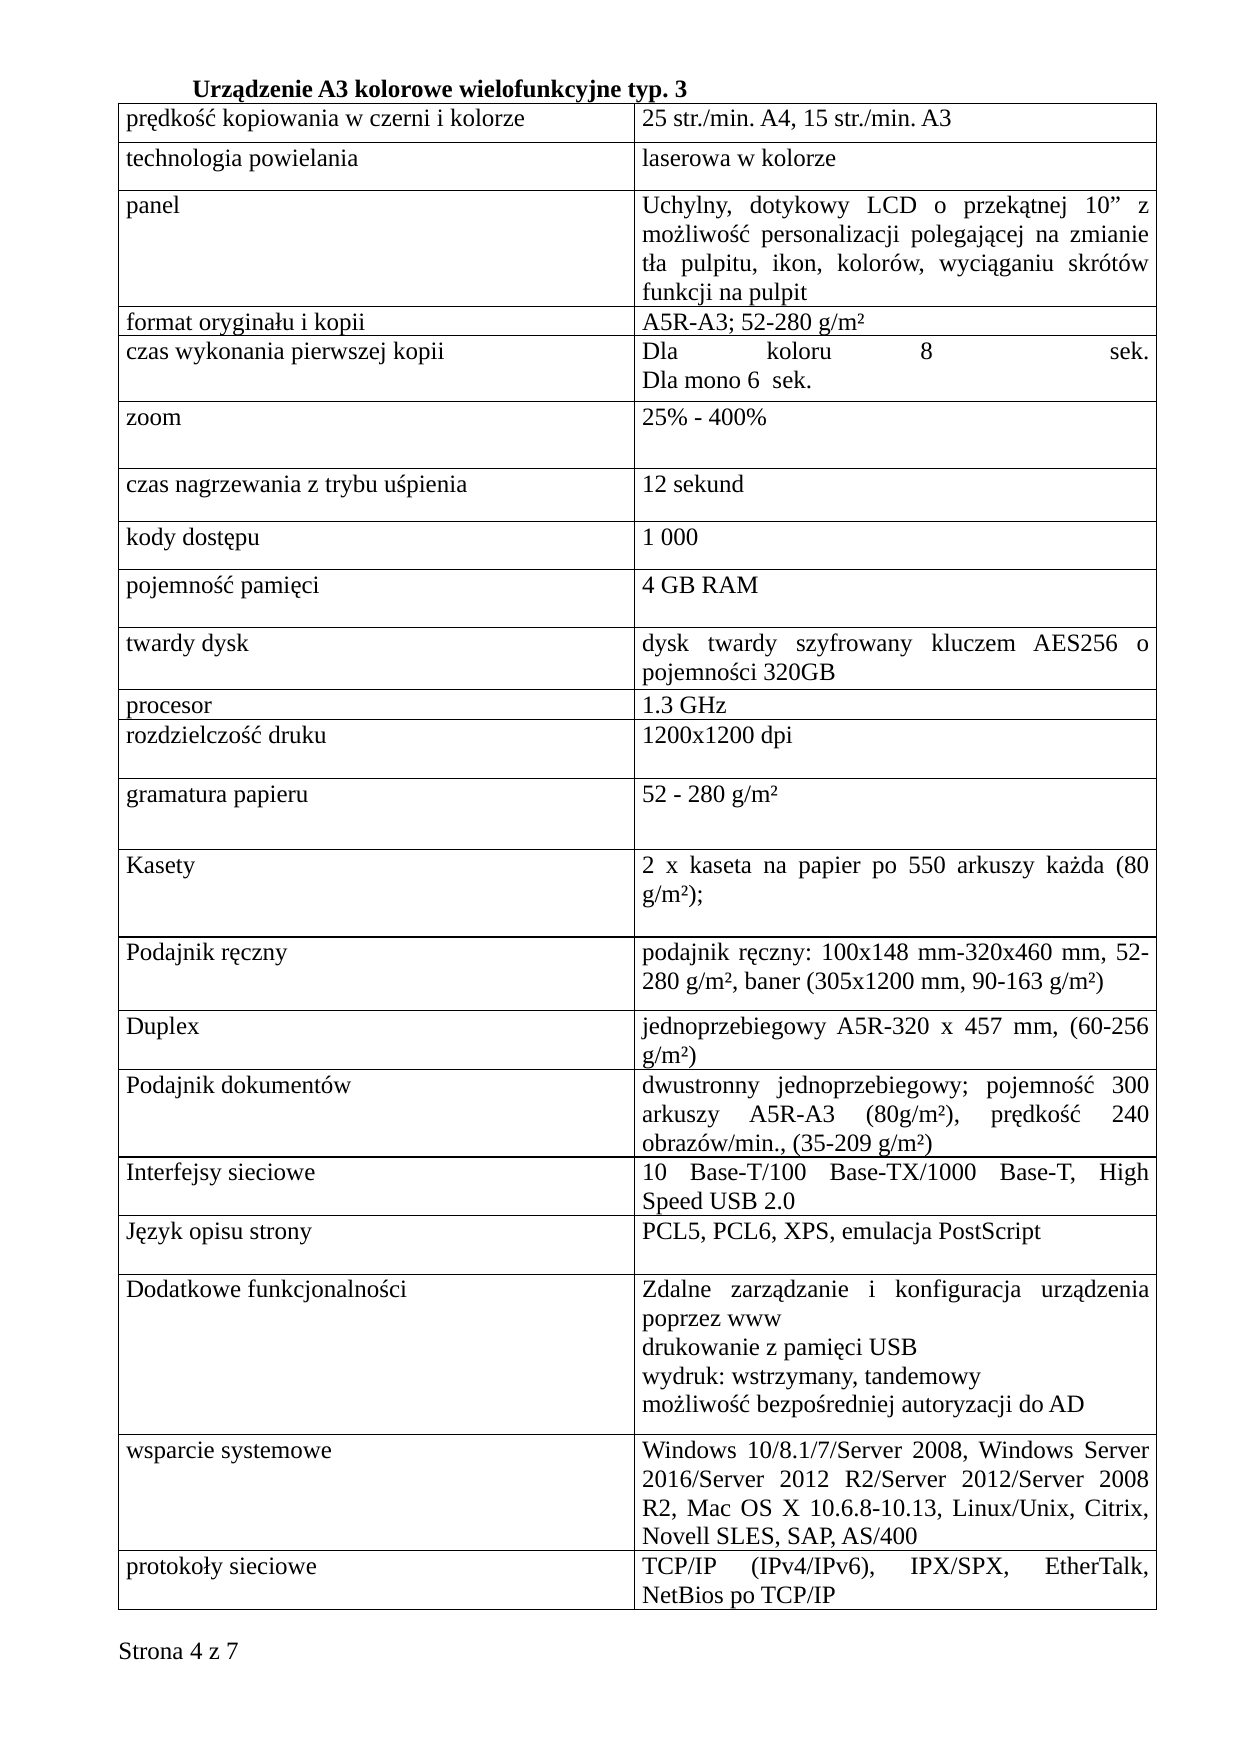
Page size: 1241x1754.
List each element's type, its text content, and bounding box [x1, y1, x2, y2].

table_cell 25% - 400% [635, 402, 1156, 468]
table_cell gramatura papieru [119, 779, 634, 849]
table_cell czas nagrzewania z trybu uśpienia [119, 469, 634, 521]
table_cell twardy dysk [119, 628, 634, 689]
table_cell 12 sekund [635, 469, 1156, 521]
table_cell panel [119, 191, 634, 306]
table_header 25 str./min. A4, 15 str./min. A3 [635, 104, 1156, 142]
table_cell Duplex [119, 1011, 634, 1069]
table_cell dwustronny jednoprzebiegowy; pojemność 300 arkuszy A5R-A3 (80g/m²), prędkość 240 obrazów/min., (35-209 g/m²) [635, 1070, 1156, 1156]
table_cell 10 Base-T/100 Base-TX/1000 Base-T, High Speed USB 2.0 [635, 1158, 1156, 1215]
table_cell wsparcie systemowe [119, 1435, 634, 1550]
table_cell Podajnik ręczny [119, 938, 634, 1010]
table_cell 1200x1200 dpi [635, 720, 1156, 778]
table_cell Interfejsy sieciowe [119, 1158, 634, 1215]
text Urządzenie A3 kolorowe wielofunkcyjne typ. 3 [156, 74, 1122, 102]
table_cell zoom [119, 402, 634, 468]
table_cell Kasety [119, 850, 634, 936]
table_cell pojemność pamięci [119, 570, 634, 627]
table_cell 2 x kaseta na papier po 550 arkuszy każda (80 g/m²); [635, 850, 1156, 936]
table_cell protokoły sieciowe [119, 1551, 634, 1609]
table_cell A5R-A3; 52-280 g/m² [635, 307, 1156, 335]
table_cell Dodatkowe funkcjonalności [119, 1275, 634, 1434]
table_cell Uchylny, dotykowy LCD o przekątnej 10” z możliwość personalizacji polegającej na zmianie tła pulpitu, ikon, kolorów, wyciąganiu skrótów funkcji na pulpit [635, 191, 1156, 306]
table_cell 4 GB RAM [635, 570, 1156, 627]
table_cell procesor [119, 690, 634, 719]
table_cell Zdalne zarządzanie i konfiguracja urządzenia poprzez www drukowanie z pamięci USB wydruk: wstrzymany, tandemowy możliwość bezpośredniej autoryzacji do AD [635, 1275, 1156, 1434]
table_cell laserowa w kolorze [635, 143, 1156, 189]
table_cell 1 000 [635, 522, 1156, 569]
table_cell Windows 10/8.1/7/Server 2008, Windows Server 2016/Server 2012 R2/Server 2012/Server 2008 R2, Mac OS X 10.6.8-10.13, Linux/Unix, Citrix, Novell SLES, SAP, AS/400 [635, 1435, 1156, 1550]
table_cell rozdzielczość druku [119, 720, 634, 778]
table_cell 52 - 280 g/m² [635, 779, 1156, 849]
table_cell Język opisu strony [119, 1216, 634, 1273]
table_cell format oryginału i kopii [119, 307, 634, 335]
table_header prędkość kopiowania w czerni i kolorze [119, 104, 634, 142]
table_cell 1.3 GHz [635, 690, 1156, 719]
table_cell TCP/IP (IPv4/IPv6), IPX/SPX, EtherTalk, NetBios po TCP/IP [635, 1551, 1156, 1609]
table_cell kody dostępu [119, 522, 634, 569]
table_cell jednoprzebiegowy A5R-320 x 457 mm, (60-256 g/m²) [635, 1011, 1156, 1069]
table_cell PCL5, PCL6, XPS, emulacja PostScript [635, 1216, 1156, 1273]
table_cell dysk twardy szyfrowany kluczem AES256 o pojemności 320GB [635, 628, 1156, 689]
table_cell Podajnik dokumentów [119, 1070, 634, 1156]
table_cell podajnik ręczny: 100x148 mm-320x460 mm, 52-280 g/m², baner (305x1200 mm, 90-163 g/m²) [635, 938, 1156, 1010]
table_cell Dla koloru 8 sek. Dla mono 6 sek. [635, 336, 1156, 401]
table_cell technologia powielania [119, 143, 634, 189]
table_cell czas wykonania pierwszej kopii [119, 336, 634, 401]
